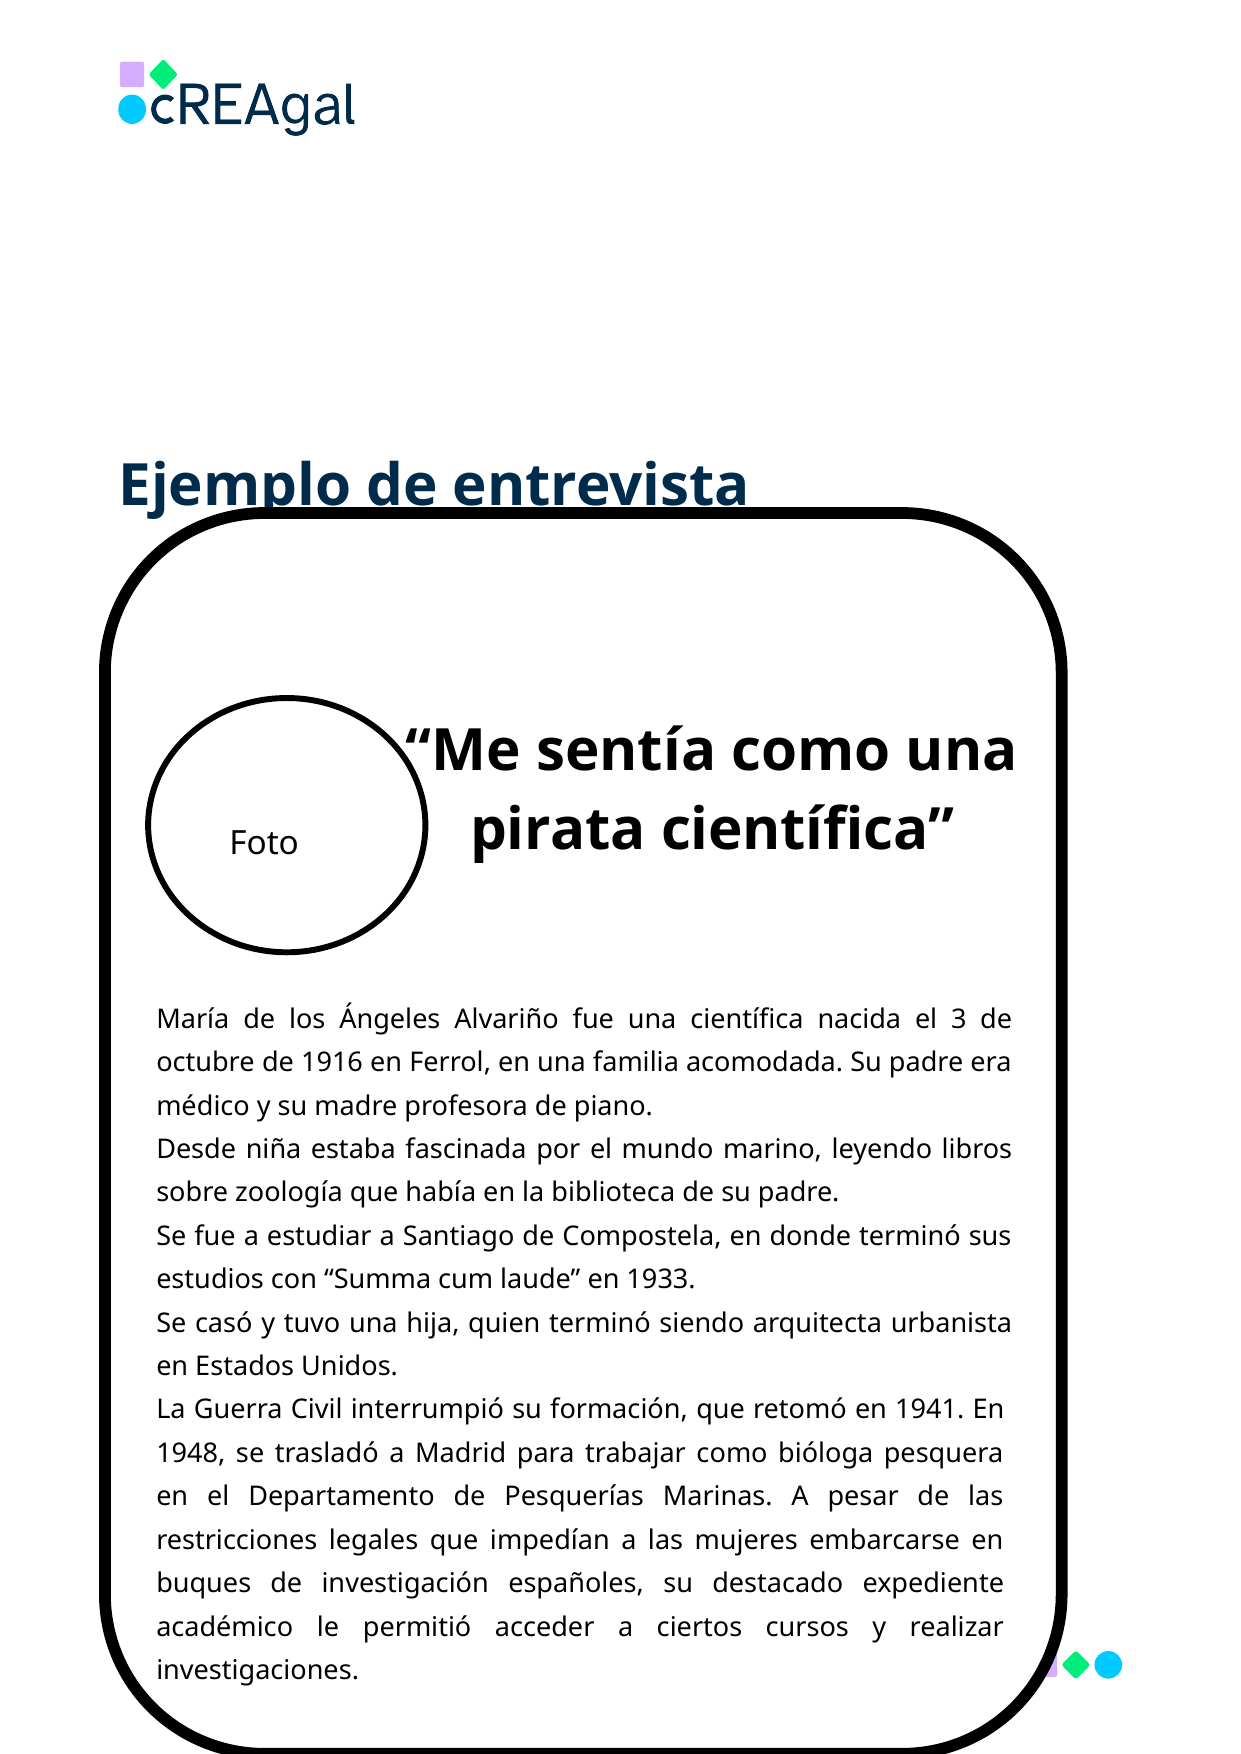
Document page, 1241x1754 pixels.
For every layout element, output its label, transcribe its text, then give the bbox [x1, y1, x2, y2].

text “Me sentía como una pirata científica” [1068, 738, 1122, 957]
picture [118, 60, 355, 136]
subtitle Ejemplo de entrevista [118, 443, 1122, 522]
